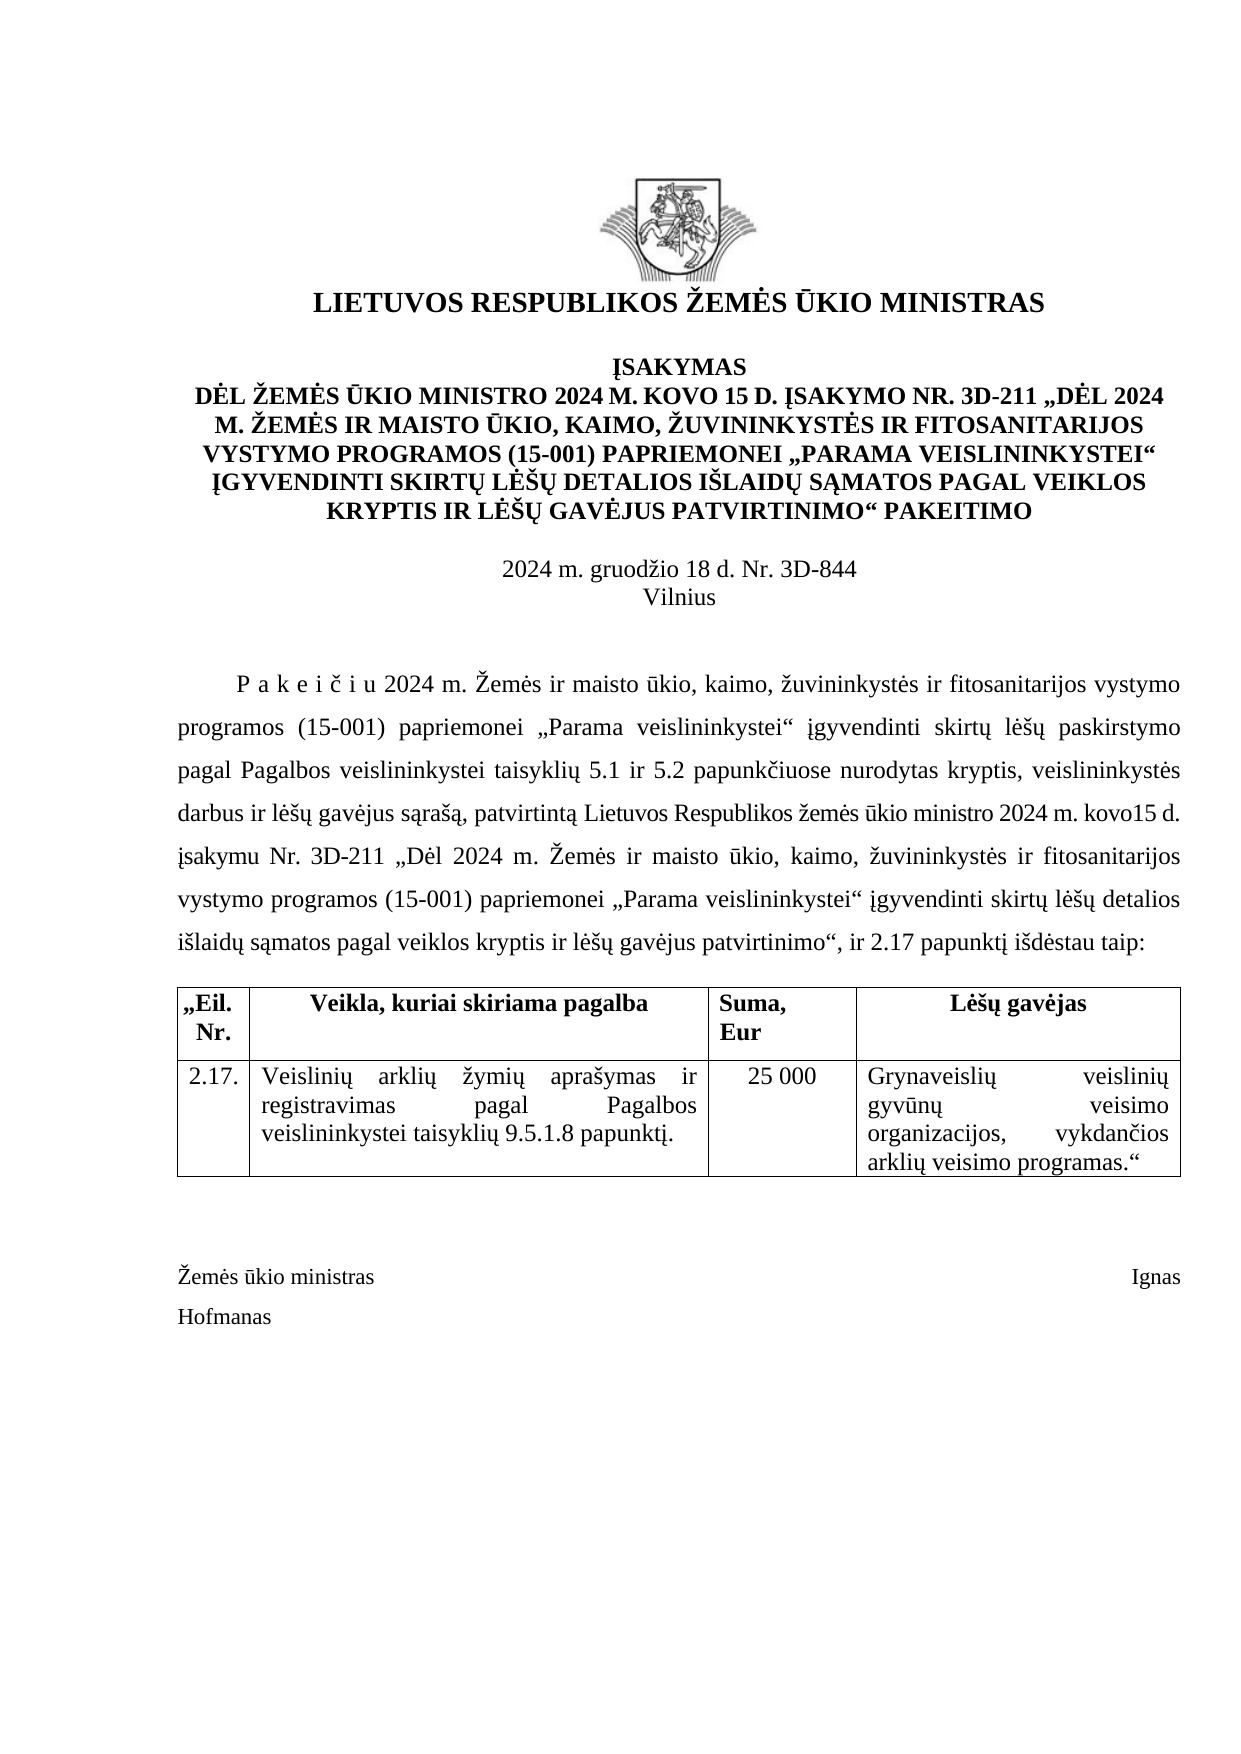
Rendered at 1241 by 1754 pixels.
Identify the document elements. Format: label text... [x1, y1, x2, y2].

table_header Suma, Eur [709, 988, 856, 1060]
table_cell Grynaveislių veislinių gyvūnų veisimo organizacijos, vykdančios arklių veisimo programas.“ [857, 1061, 1180, 1176]
table_header „Eil. Nr. [178, 988, 249, 1060]
table_header Lėšų gavėjas [857, 988, 1180, 1060]
table_header Veikla, kuriai skiriama pagalba [250, 988, 708, 1060]
table_cell Veislinių arklių žymių aprašymas ir registravimas pagal Pagalbos veislininkystei taisyklių 9.5.1.8 papunktį. [250, 1061, 708, 1176]
text ĮSAKYMAS [177, 352, 1181, 381]
table_cell 2.17. [178, 1061, 249, 1176]
text P a k e i č i u 2024 m. Žemės ir maisto ūkio, kaimo, žuvininkystės ir fitosanitarijos vystymo programos (15-001) papriemonei „Parama veislininkystei“ įgyvendinti skirtų lėšų paskirstymo pagal Pagalbos veislininkystei taisyklių 5.1 ir 5.2 papunkčiuose nurodytas kryptis, veislininkystės darbus ir lėšų gavėjus sąrašą, patvirtintą Lietuvos Respublikos žemės ūkio ministro 2024 m. kovo15 d. įsakymu Nr. 3D-211 „Dėl 2024 m. Žemės ir maisto ūkio, kaimo, žuvininkystės ir fitosanitarijos vystymo programos (15-001) papriemonei „Parama veislininkystei“ įgyvendinti skirtų lėšų detalios išlaidų sąmatos pagal veiklos kryptis ir lėšų gavėjus patvirtinimo“, ir 2.17 papunktį išdėstau taip: [177, 669, 1181, 956]
text Žemės ūkio ministras Ignas Hofmanas [177, 1263, 1181, 1329]
text DĖL ŽEMĖS ŪKIO MINISTRO 2024 M. KOVO 15 D. ĮSAKYMO NR. 3D-211 „DĖL 2024 M. ŽEMĖS IR MAISTO ŪKIO, KAIMO, ŽUVININKYSTĖS IR FITOSANITARIJOS VYSTYMO PROGRAMOS (15-001) PAPRIEMONEI „PARAMA VEISLININKYSTEI“ ĮGYVENDINTI SKIRTŲ LĖŠŲ DETALIOS IŠLAIDŲ SĄMATOS PAGAL VEIKLOS KRYPTIS IR LĖŠŲ GAVĖJUS PATVIRTINIMO“ PAKEITIMO [177, 381, 1181, 525]
text 2024 m. gruodžio 18 d. Nr. 3D-844 [177, 554, 1181, 582]
table_cell 25 000 [709, 1061, 856, 1176]
text Vilnius [177, 582, 1181, 611]
text LIETUVOS RESPUBLIKOS ŽEMĖS ŪKIO MINISTRAS [177, 285, 1181, 319]
